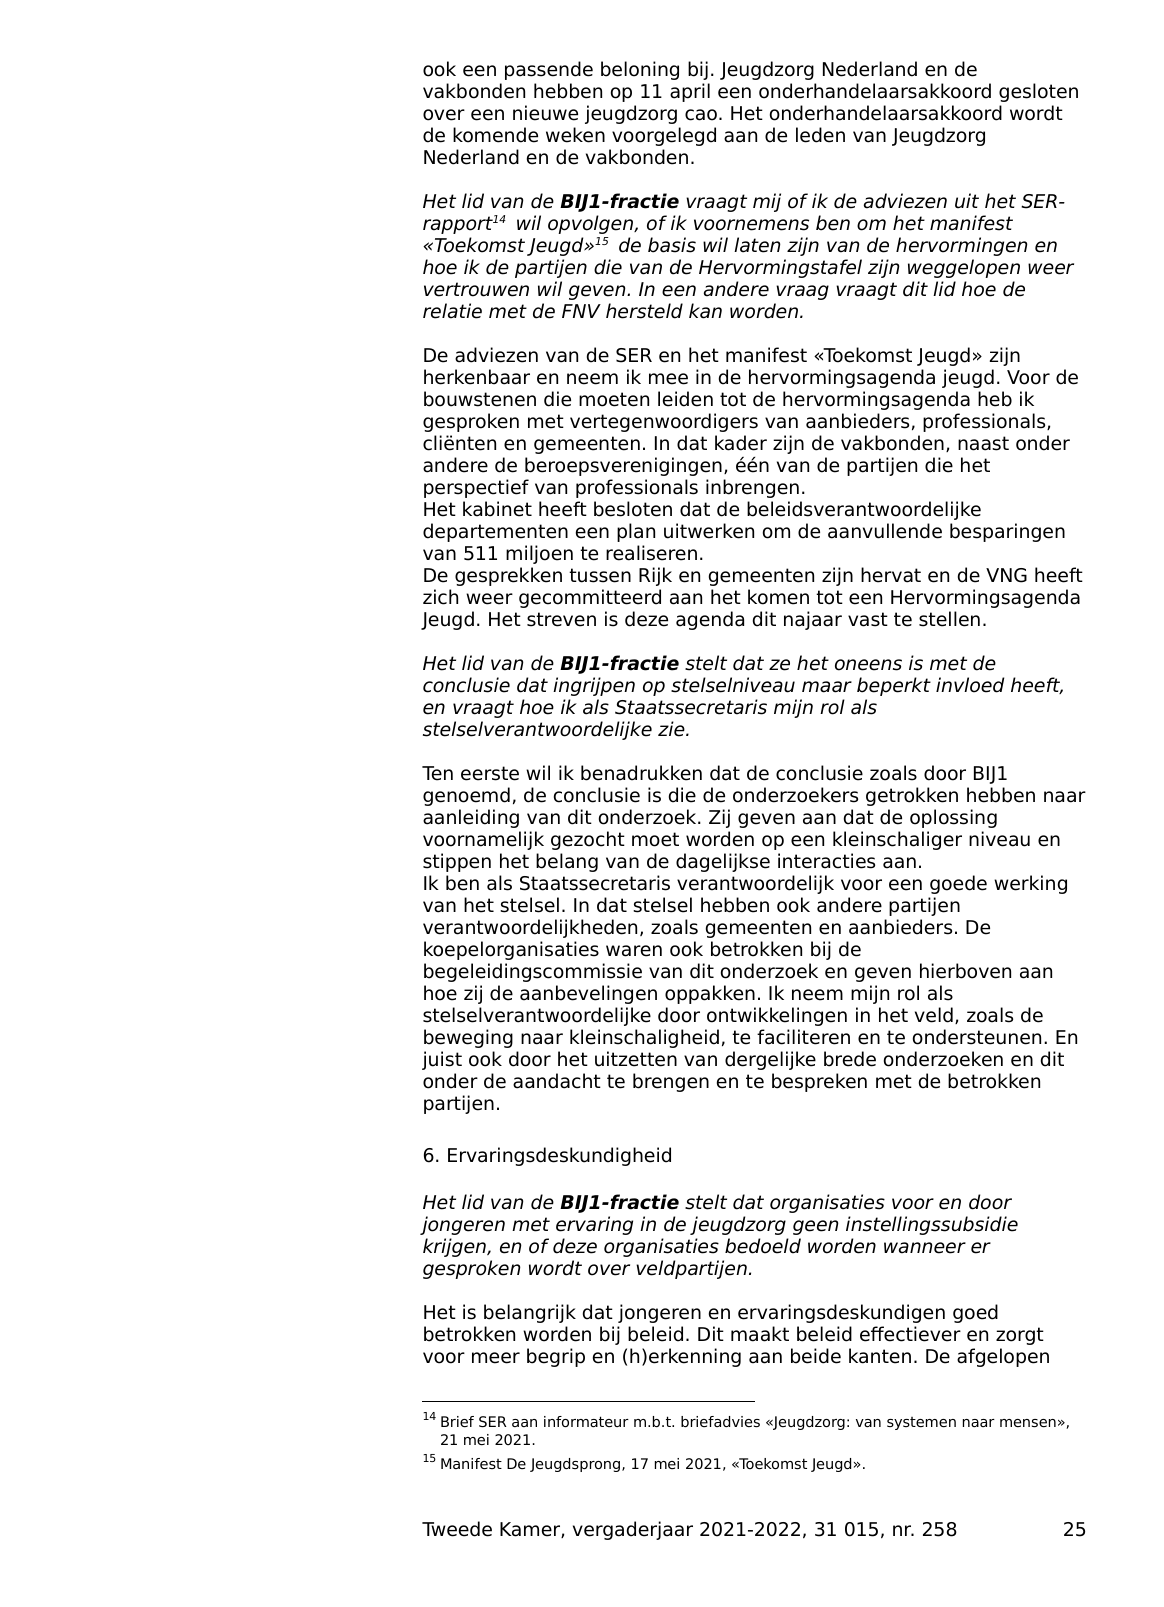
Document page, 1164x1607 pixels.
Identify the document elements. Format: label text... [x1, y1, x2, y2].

text Het kabinet heeft besloten dat de beleidsverantwoordelijke departementen een plan uitwerken om de aanvullende besparingen van 511 miljoen te realiseren. [422, 499, 1087, 565]
text Ten eerste wil ik benadrukken dat de conclusie zoals door BIJ1 genoemd, de conclusie is die de onderzoekers getrokken hebben naar aanleiding van dit onderzoek. Zij geven aan dat de oplossing voornamelijk gezocht moet worden op een kleinschaliger niveau en stippen het belang van de dagelijkse interacties aan. [422, 763, 1087, 873]
text Het lid van de BIJ1-fractie stelt dat organisaties voor en door jongeren met ervaring in de jeugdzorg geen instellingssubsidie krijgen, en of deze organisaties bedoeld worden wanneer er gesproken wordt over veldpartijen. [422, 1192, 1087, 1280]
text Het lid van de BIJ1-fractie vraagt mij of ik de adviezen uit het SER-rapport wil opvolgen, of ik voornemens ben om het manifest «Toekomst Jeugd» de basis wil laten zijn van de hervormingen en hoe ik de partijen die van de Hervormingstafel zijn weggelopen weer vertrouwen wil geven. In een andere vraag vraagt dit lid hoe de relatie met de FNV hersteld kan worden. [422, 191, 1087, 323]
text Ik ben als Staatssecretaris verantwoordelijk voor een goede werking van het stelsel. In dat stelsel hebben ook andere partijen verantwoordelijkheden, zoals gemeenten en aanbieders. De koepelorganisaties waren ook betrokken bij de begeleidingscommissie van dit onderzoek en geven hierboven aan hoe zij de aanbevelingen oppakken. Ik neem mijn rol als stelselverantwoordelijke door ontwikkelingen in het veld, zoals de beweging naar kleinschaligheid, te faciliteren en te ondersteunen. En juist ook door het uitzetten van dergelijke brede onderzoeken en dit onder de aandacht te brengen en te bespreken met de betrokken partijen. [422, 873, 1087, 1115]
text ook een passende beloning bij. Jeugdzorg Nederland en de vakbonden hebben op 11 april een onderhandelaarsakkoord gesloten over een nieuwe jeugdzorg cao. Het onderhandelaarsakkoord wordt de komende weken voorgelegd aan de leden van Jeugdzorg Nederland en de vakbonden. [422, 59, 1087, 169]
text De adviezen van de SER en het manifest «Toekomst Jeugd» zijn herkenbaar en neem ik mee in de hervormingsagenda jeugd. Voor de bouwstenen die moeten leiden tot de hervormingsagenda heb ik gesproken met vertegenwoordigers van aanbieders, professionals, cliënten en gemeenten. In dat kader zijn de vakbonden, naast onder andere de beroepsverenigingen, één van de partijen die het perspectief van professionals inbrengen. [422, 345, 1087, 499]
subtitle 6. Ervaringsdeskundigheid [422, 1145, 1087, 1167]
text Manifest De Jeugdsprong, 17 mei 2021, «Toekomst Jeugd». [422, 1452, 1087, 1474]
text De gesprekken tussen Rijk en gemeenten zijn hervat en de VNG heeft zich weer gecommitteerd aan het komen tot een Hervormingsagenda Jeugd. Het streven is deze agenda dit najaar vast te stellen. [422, 565, 1087, 631]
text Brief SER aan informateur m.b.t. briefadvies «Jeugdzorg: van systemen naar mensen», 21 mei 2021. [422, 1410, 1087, 1449]
text Het lid van de BIJ1-fractie stelt dat ze het oneens is met de conclusie dat ingrijpen op stelselniveau maar beperkt invloed heeft, en vraagt hoe ik als Staatssecretaris mijn rol als stelselverantwoordelijke zie. [422, 653, 1087, 741]
text Het is belangrijk dat jongeren en ervaringsdeskundigen goed betrokken worden bij beleid. Dit maakt beleid effectiever en zorgt voor meer begrip en (h)erkenning aan beide kanten. De afgelopen [422, 1302, 1087, 1368]
